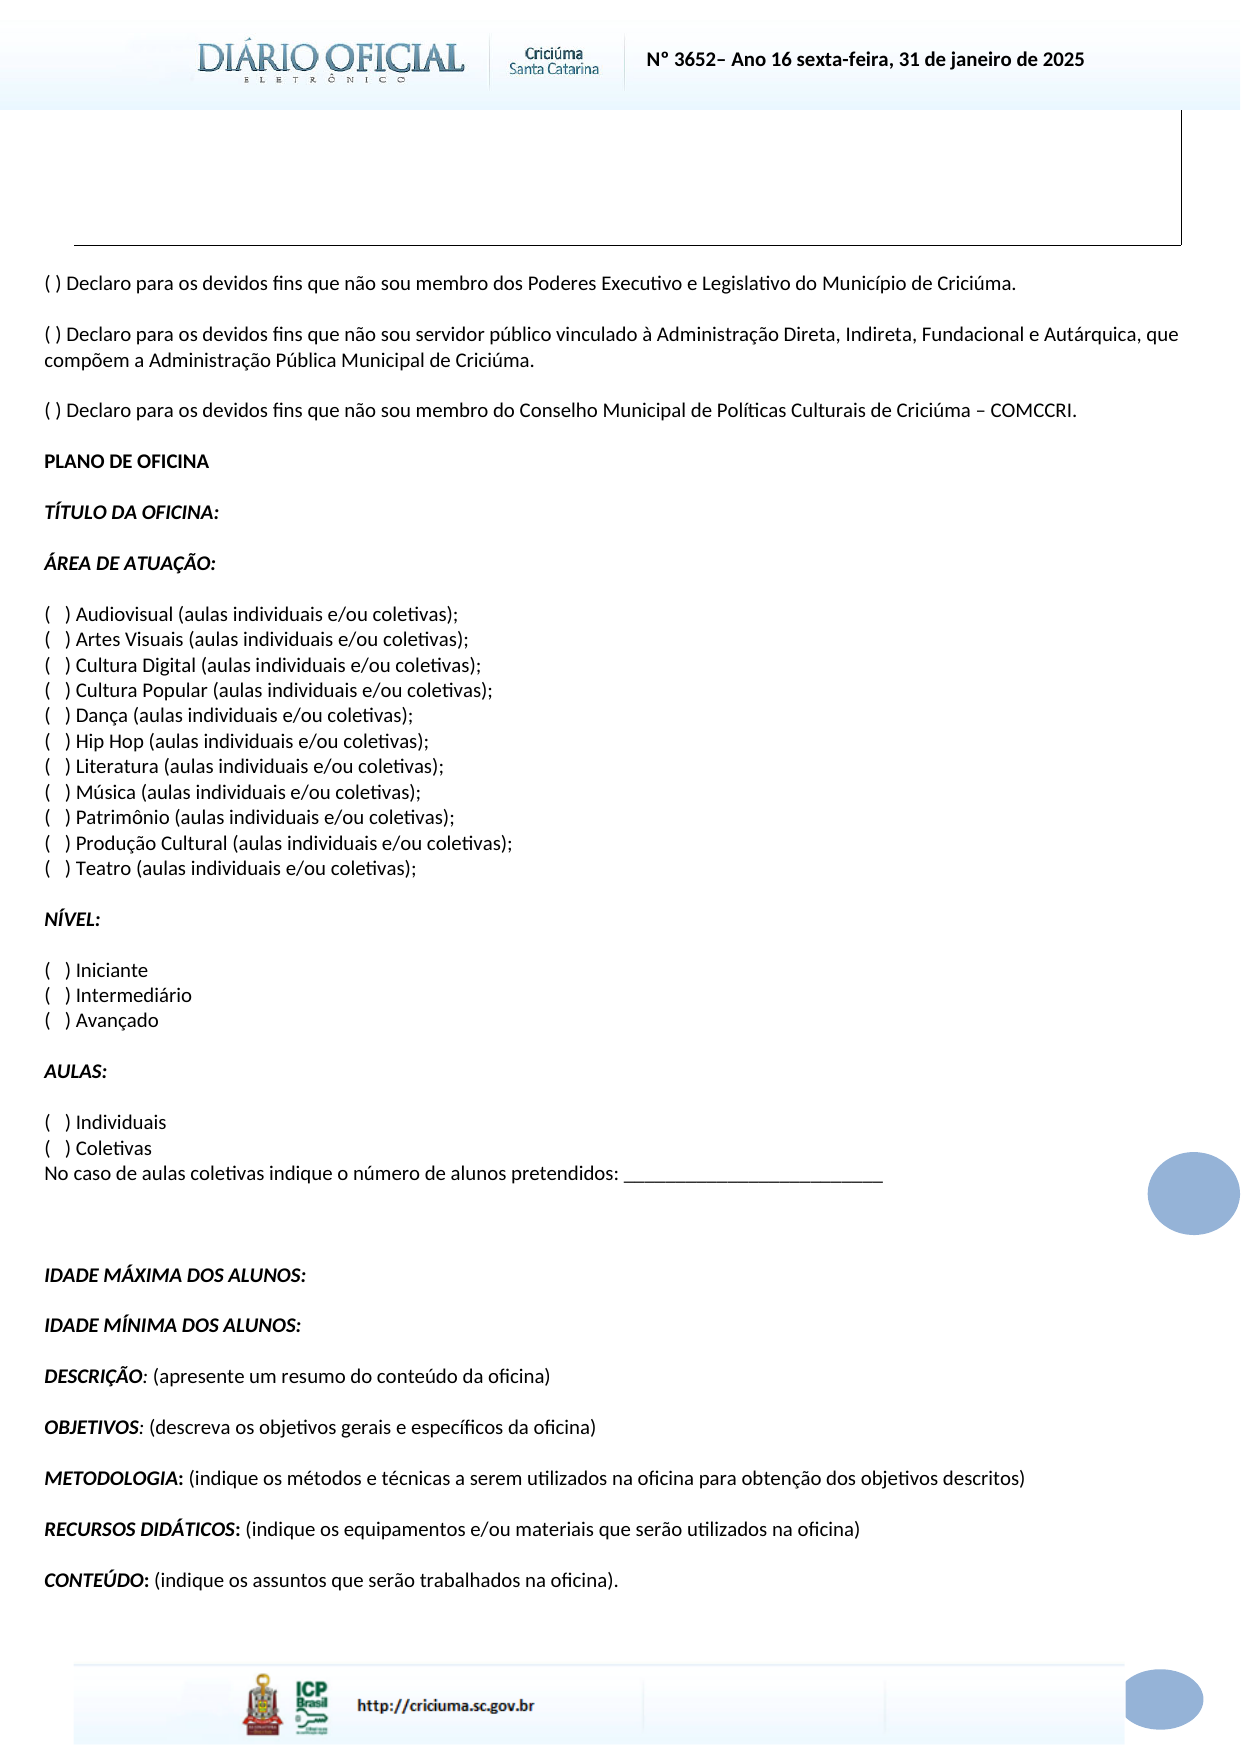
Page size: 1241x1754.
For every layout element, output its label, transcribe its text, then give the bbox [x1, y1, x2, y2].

text ( ) Audiovisual (aulas individuais e/ou coletivas); [44, 601, 1181, 626]
text ( ) Teatro (aulas individuais e/ou coletivas); [44, 855, 1181, 881]
text ( ) Avançado [44, 1008, 1181, 1033]
text ( ) Declaro para os devidos fins que não sou membro dos Poderes Executivo e Legislativo do Município de Criciúma. [44, 271, 1181, 296]
text IDADE MÁXIMA DOS ALUNOS: [44, 1262, 1181, 1287]
text ( ) Artes Visuais (aulas individuais e/ou coletivas); [44, 626, 1181, 652]
text ( ) Intermediário [44, 982, 1181, 1008]
text TÍTULO DA OFICINA: [44, 499, 1181, 525]
text ( ) Individuais [44, 1109, 1181, 1135]
text No caso de aulas coletivas indique o número de alunos pretendidos: _________________________ [44, 1160, 1165, 1186]
text PLANO DE OFICINA [44, 448, 1181, 474]
text ( ) Declaro para os devidos fins que não sou membro do Conselho Municipal de Políticas Culturais de Criciúma – COMCCRI. [44, 398, 1181, 423]
text ( ) Iniciante [44, 957, 1181, 982]
text ( ) Produção Cultural (aulas individuais e/ou coletivas); [44, 830, 1181, 855]
text ( ) Patrimônio (aulas individuais e/ou coletivas); [44, 804, 1181, 830]
text ( ) Cultura Popular (aulas individuais e/ou coletivas); [44, 677, 1181, 703]
text ( ) Dança (aulas individuais e/ou coletivas); [44, 703, 1181, 728]
text IDADE MÍNIMA DOS ALUNOS: [44, 1313, 1181, 1338]
text AULAS: [44, 1058, 1181, 1084]
text OBJETIVOS: (descreva os objetivos gerais e específicos da oficina) [44, 1414, 1181, 1440]
text METODOLOGIA: (indique os métodos e técnicas a serem utilizados na oficina para obtenção dos objetivos descritos) [44, 1465, 1181, 1491]
text DESCRIÇÃO: (apresente um resumo do conteúdo da oficina) [44, 1363, 1181, 1389]
text ( ) Hip Hop (aulas individuais e/ou coletivas); [44, 728, 1181, 753]
text ( ) Literatura (aulas individuais e/ou coletivas); [44, 753, 1181, 779]
text RECURSOS DIDÁTICOS: (indique os equipamentos e/ou materiais que serão utilizados na oficina) [44, 1516, 1181, 1541]
text ( ) Coletivas [44, 1135, 1181, 1160]
text ÁREA DE ATUAÇÃO: [44, 550, 1181, 576]
text ( ) Cultura Digital (aulas individuais e/ou coletivas); [44, 652, 1181, 677]
text ( ) Música (aulas individuais e/ou coletivas); [44, 779, 1181, 804]
text ( ) Declaro para os devidos fins que não sou servidor público vinculado à Administração Direta, Indireta, Fundacional e Autárquica, que compõem a Administração Pública Municipal de Criciúma. [44, 321, 1181, 372]
text CONTEÚDO: (indique os assuntos que serão trabalhados na oficina). [44, 1567, 1181, 1592]
text NÍVEL: [44, 906, 1181, 931]
